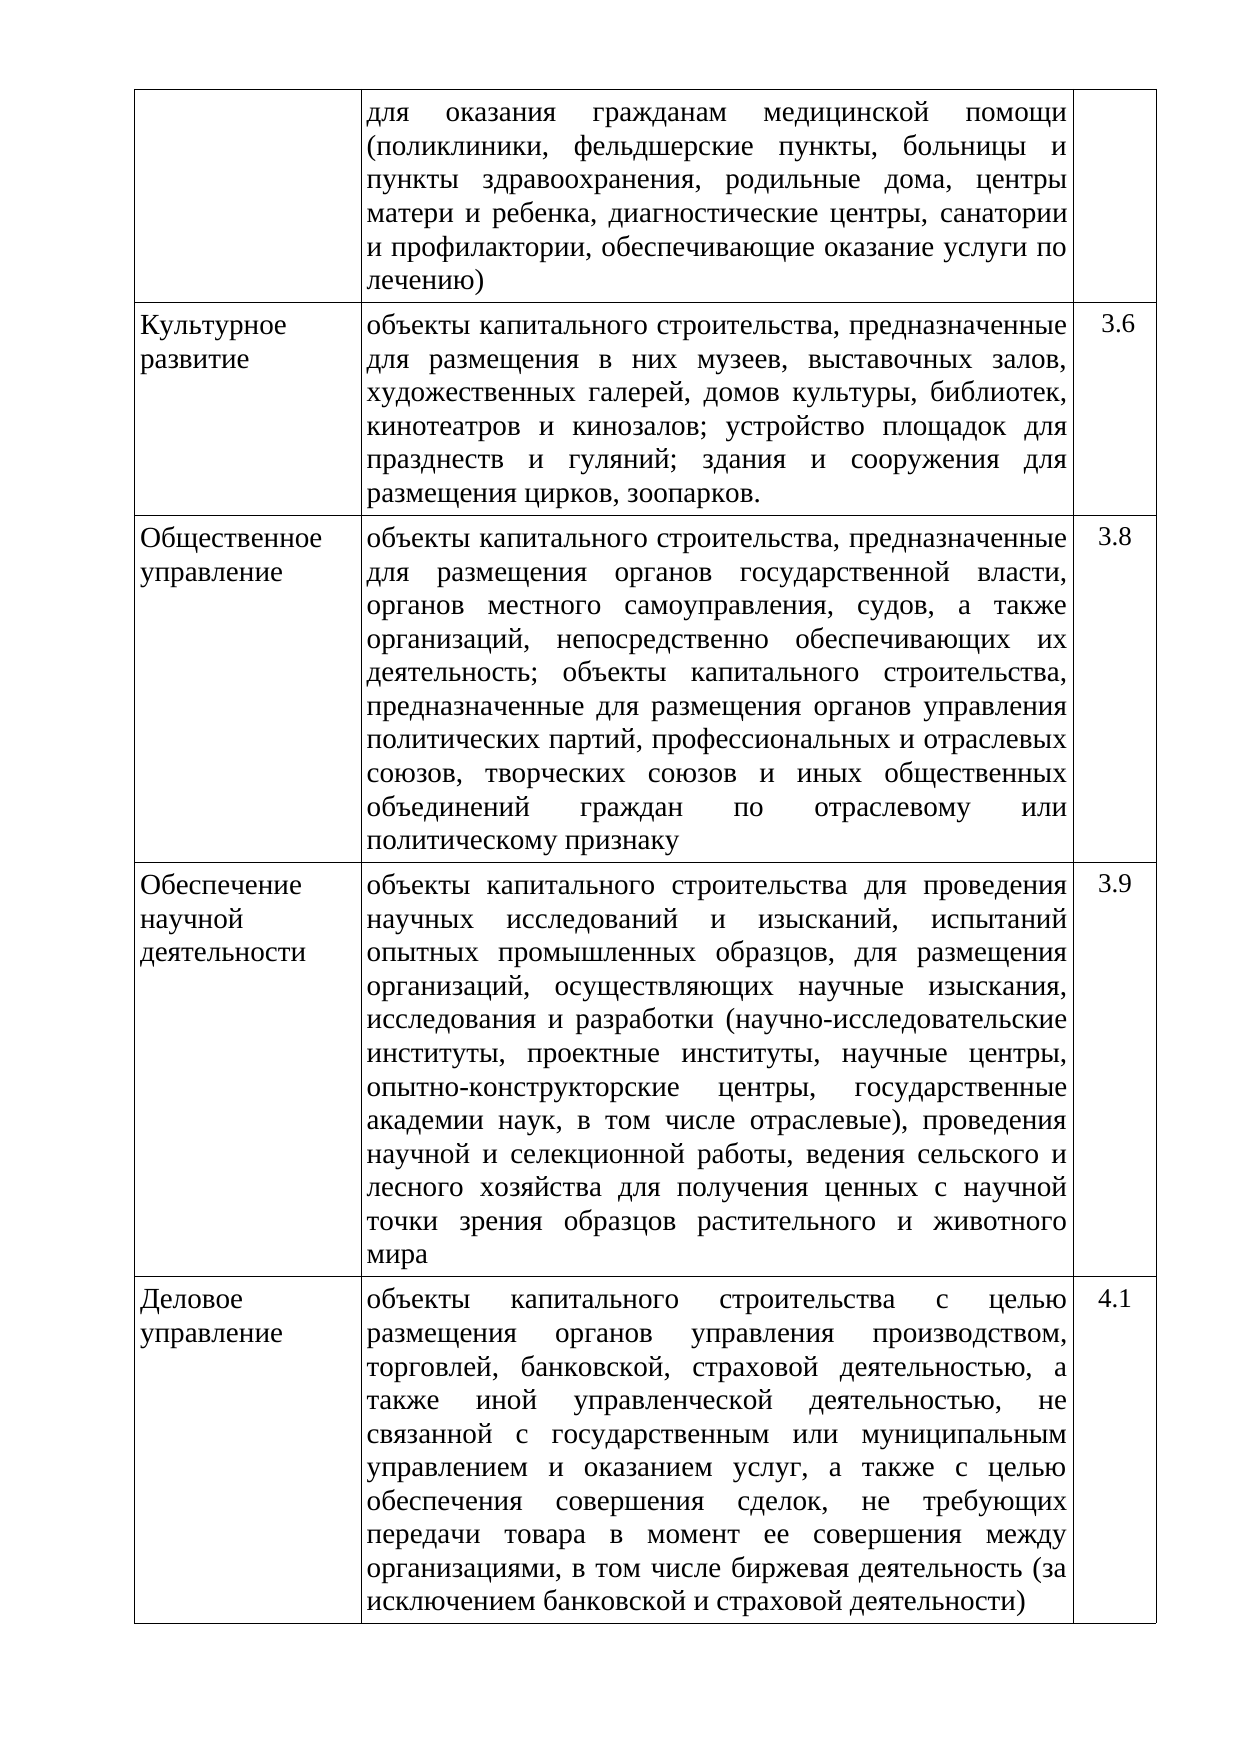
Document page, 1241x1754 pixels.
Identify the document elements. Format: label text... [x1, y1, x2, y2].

table_cell объекты капитального строительства для проведения научных исследований и изысканий, испытаний опытных промышленных образцов, для размещения организаций, осуществляющих научные изыскания, исследования и разработки (научно-исследовательские институты, проектные институты, научные центры, опытно-конструкторские центры, государственные академии наук, в том числе отраслевые), проведения научной и селекционной работы, ведения сельского и лесного хозяйства для получения ценных с научной точки зрения образцов растительного и животного мира [362, 863, 1073, 1276]
table_cell 4.1 [1074, 1277, 1156, 1623]
table_cell 3.8 [1074, 516, 1156, 862]
table_cell Деловое управление [135, 1277, 361, 1623]
table_cell объекты капитального строительства с целью размещения органов управления производством, торговлей, банковской, страховой деятельностью, а также иной управленческой деятельностью, не связанной с государственным или муниципальным управлением и оказанием услуг, а также с целью обеспечения совершения сделок, не требующих передачи товара в момент ее совершения между организациями, в том числе биржевая деятельность (за исключением банковской и страховой деятельности) [362, 1277, 1073, 1623]
table_cell объекты капитального строительства, предназначенные для размещения органов государственной власти, органов местного самоуправления, судов, а также организаций, непосредственно обеспечивающих их деятельность; объекты капитального строительства, предназначенные для размещения органов управления политических партий, профессиональных и отраслевых союзов, творческих союзов и иных общественных объединений граждан по отраслевому или политическому признаку [362, 516, 1073, 862]
table_cell объекты капитального строительства, предназначенные для размещения в них музеев, выставочных залов, художественных галерей, домов культуры, библиотек, кинотеатров и кинозалов; устройство площадок для празднеств и гуляний; здания и сооружения для размещения цирков, зоопарков. [362, 303, 1073, 514]
table_cell 3.9 [1074, 863, 1156, 1276]
table_cell Общественное управление [135, 516, 361, 862]
table_cell [1074, 90, 1156, 302]
table_cell 3.6 [1074, 303, 1156, 514]
table_cell Обеспечение научной деятельности [135, 863, 361, 1276]
table_cell Культурное развитие [135, 303, 361, 514]
table_cell для оказания гражданам медицинской помощи (поликлиники, фельдшерские пункты, больницы и пункты здравоохранения, родильные дома, центры матери и ребенка, диагностические центры, санатории и профилактории, обеспечивающие оказание услуги по лечению) [362, 90, 1073, 302]
table_cell [135, 90, 361, 302]
